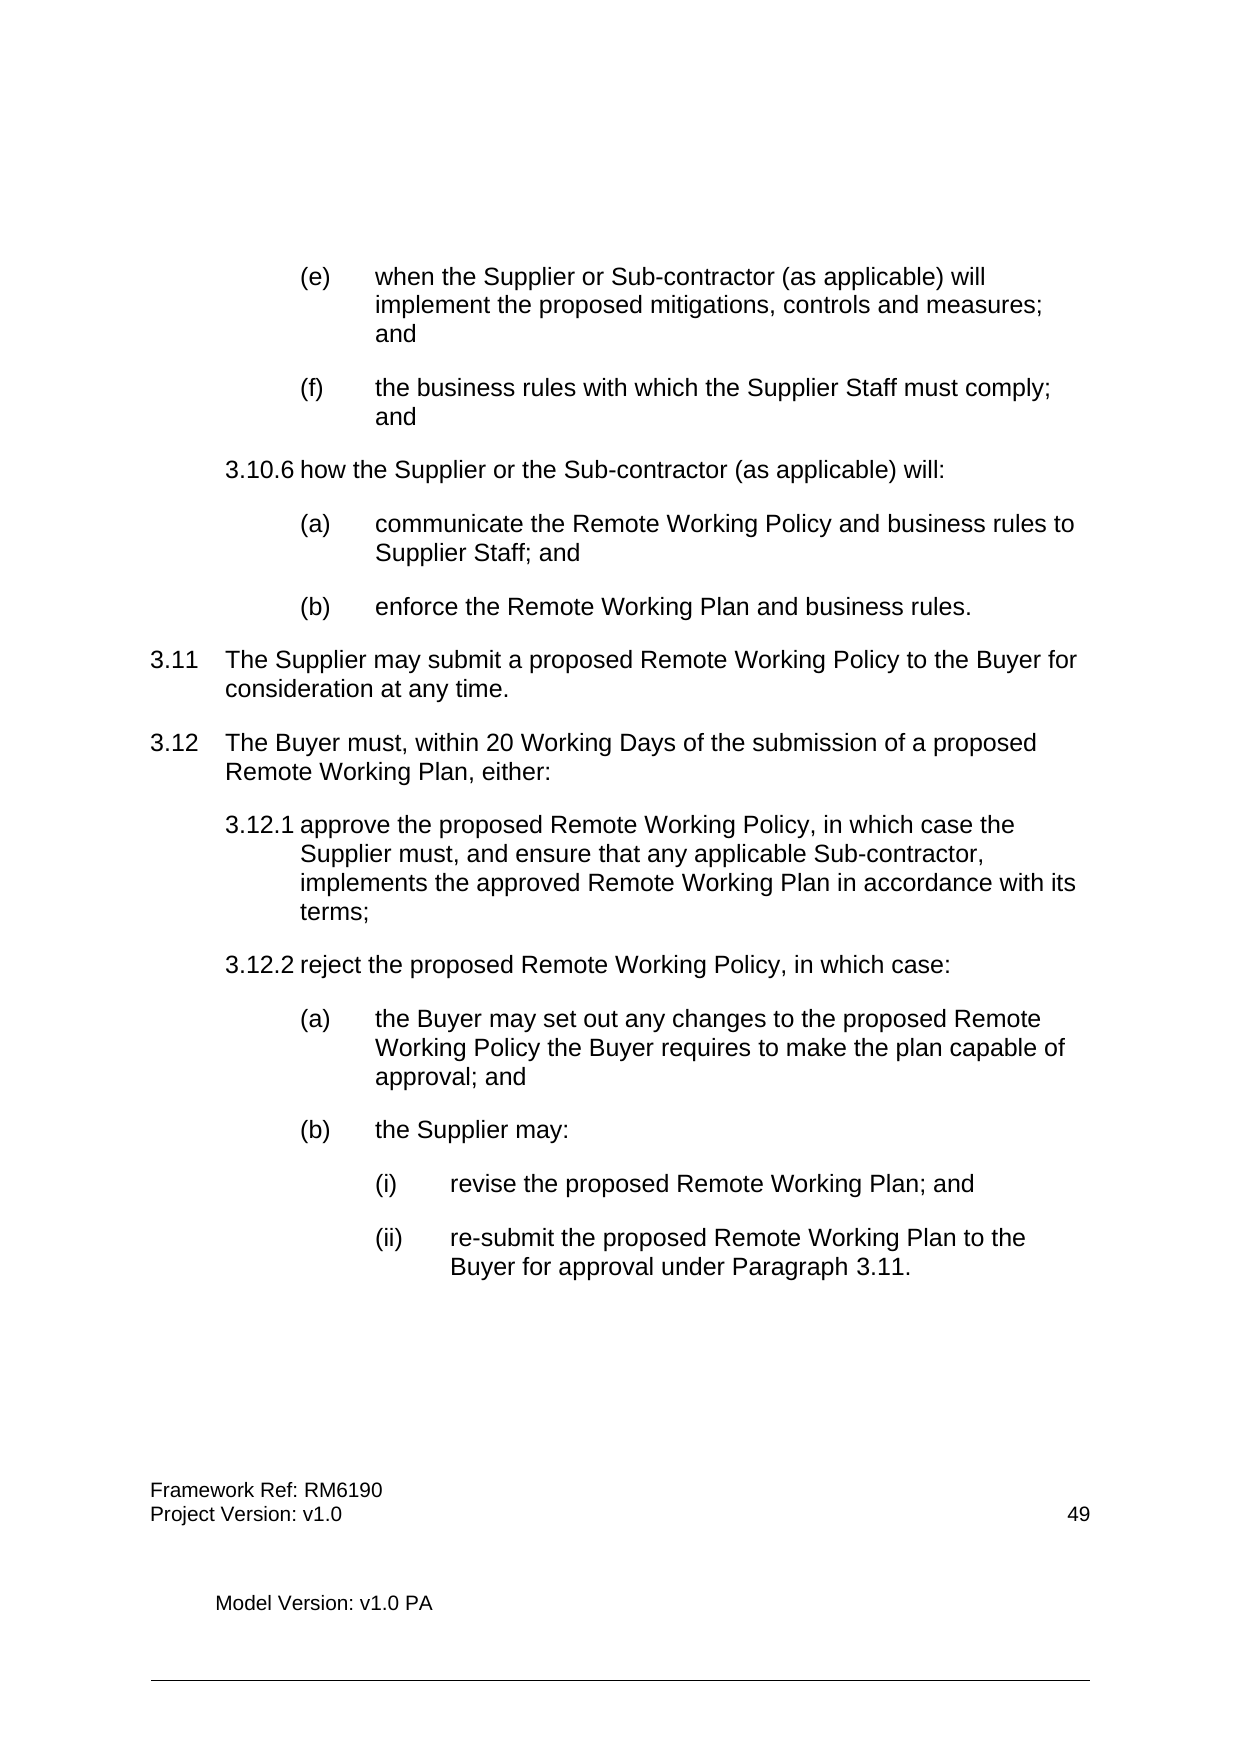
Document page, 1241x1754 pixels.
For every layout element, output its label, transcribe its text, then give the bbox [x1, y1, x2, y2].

list when the Supplier or Sub-contractor (as applicable) will implement the proposed mitigations, controls and measures; and [300, 262, 1090, 348]
list re-submit the proposed Remote Working Plan to the Buyer for approval under Paragraph 3.11. [375, 1223, 1090, 1281]
list The Buyer must, within 20 Working Days of the submission of a proposed Remote Working Plan, either: [150, 728, 1090, 786]
list The Supplier may submit a proposed Remote Working Policy to the Buyer for consideration at any time. [150, 646, 1090, 703]
list the business rules with which the Supplier Staff must comply; and [300, 373, 1090, 431]
list approve the proposed Remote Working Policy, in which case the Supplier must, and ensure that any applicable Sub-contractor, implements the approved Remote Working Plan in accordance with its terms; [225, 811, 1090, 926]
list revise the proposed Remote Working Plan; and [375, 1169, 1090, 1198]
list reject the proposed Remote Working Policy, in which case: [225, 951, 1090, 979]
list the Buyer may set out any changes to the proposed Remote Working Policy the Buyer requires to make the plan capable of approval; and [300, 1004, 1090, 1091]
list communicate the Remote Working Policy and business rules to Supplier Staff; and [300, 509, 1090, 567]
list the Supplier may: [300, 1116, 1090, 1144]
list how the Supplier or the Sub-contractor (as applicable) will: [225, 456, 1090, 484]
list enforce the Remote Working Plan and business rules. [300, 592, 1090, 621]
